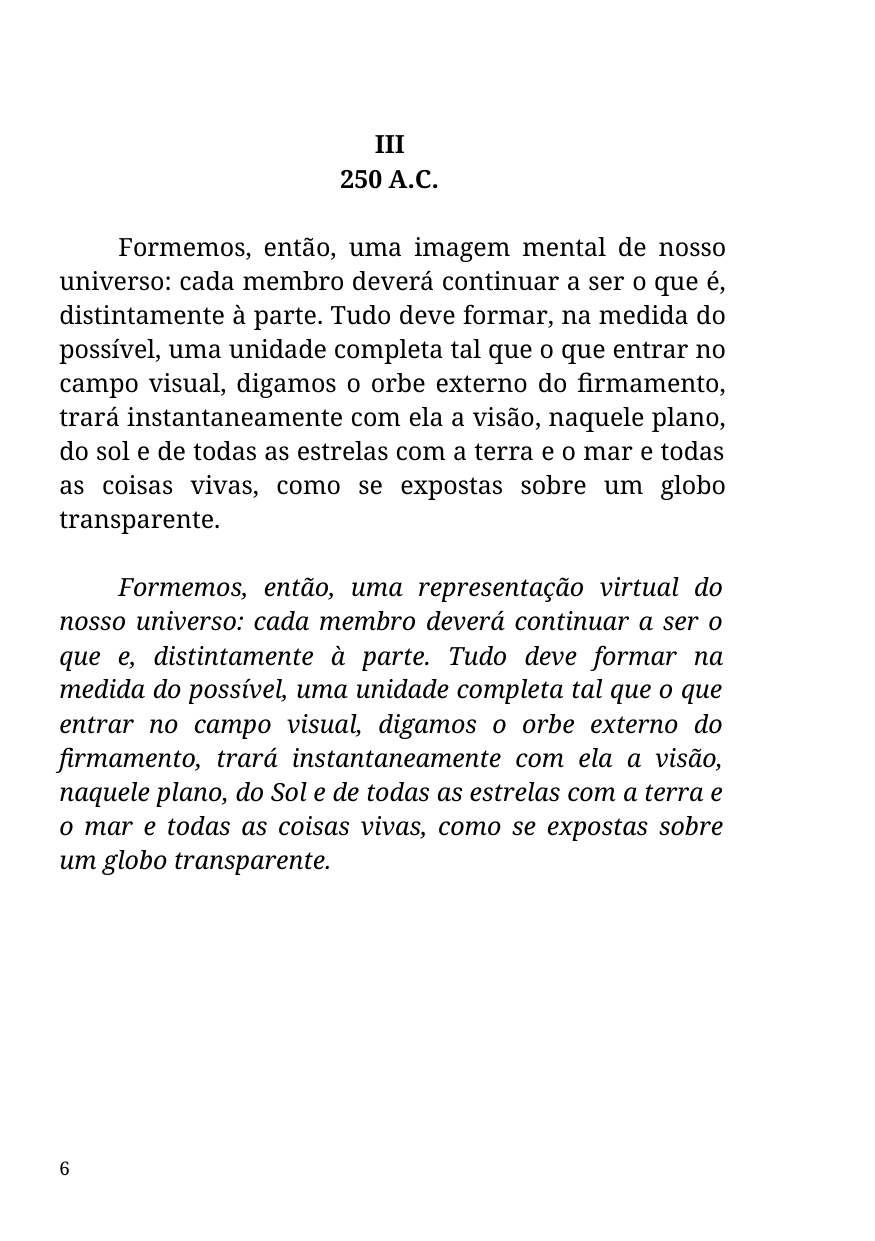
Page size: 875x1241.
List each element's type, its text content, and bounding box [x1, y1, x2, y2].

text Formemos, então, uma imagem mental de nosso universo: cada membro deverá continuar a ser o que é, distintamente à parte. Tudo deve formar, na medida do possível, uma unidade completa tal que o que entrar no campo visual, digamos o orbe externo do firmamento, trará instantaneamente com ela a visão, naquele plano, do sol e de todas as estrelas com a terra e o mar e todas as coisas vivas, como se expostas sobre um globo transparente. [59, 229, 726, 536]
text Formemos, então, uma representação virtual do nosso universo: cada membro deverá continuar a ser o que e, distintamente à parte. Tudo deve formar na medida do possível, uma unidade completa tal que o que entrar no campo visual, digamos o orbe externo do firmamento, trará instantaneamente com ela a visão, naquele plano, do Sol e de todas as estrelas com a terra e o mar e todas as coisas vivas, como se expostas sobre um globo transparente. [59, 570, 726, 877]
text 250 A.C. [59, 161, 726, 195]
text III [59, 127, 726, 161]
